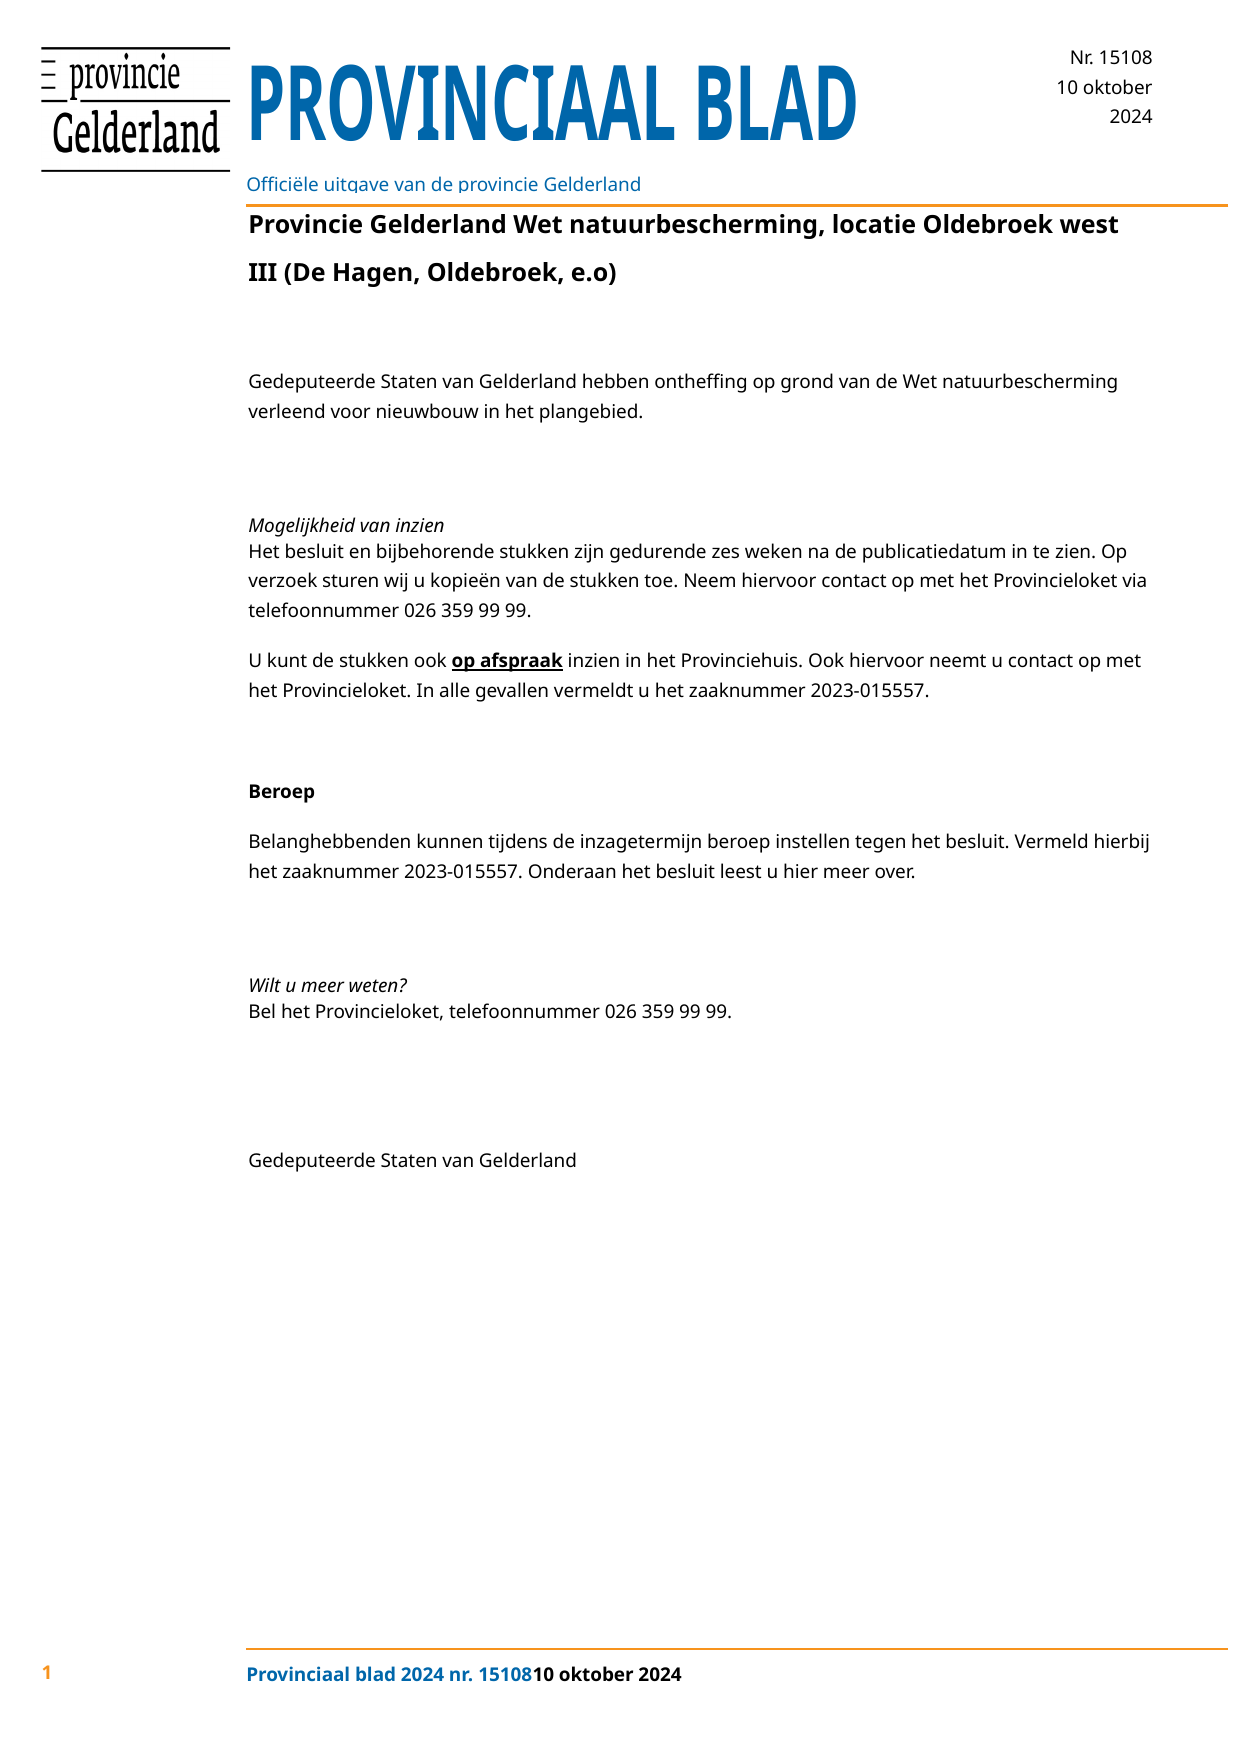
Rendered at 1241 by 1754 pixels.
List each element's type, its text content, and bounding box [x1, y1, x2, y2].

text Mogelijkheid van inzien [248, 512, 1152, 538]
text Provincie Gelderland Wet natuurbescherming, locatie Oldebroek west III (De Hagen, Oldebroek, e.o) [248, 207, 1152, 288]
text Bel het Provincieloket, telefoonnummer 026 359 99 99. [248, 998, 1152, 1024]
text Het besluit en bijbehorende stukken zijn gedurende zes weken na de publicatiedatum in te zien. Op verzoek sturen wij u kopieën van de stukken toe. Neem hiervoor contact op met het Provincieloket via telefoonnummer 026 359 99 99. [248, 538, 1152, 623]
text Gedeputeerde Staten van Gelderland hebben ontheffing op grond van de Wet natuurbescherming verleend voor nieuwbouw in het plangebied. [248, 368, 1152, 424]
text Beroep [248, 778, 1152, 804]
text Wilt u meer weten? [248, 972, 1152, 998]
text Gedeputeerde Staten van Gelderland [248, 1147, 1152, 1172]
text Belanghebbenden kunnen tijdens de inzagetermijn beroep instellen tegen het besluit. Vermeld hierbij het zaaknummer 2023-015557. Onderaan het besluit leest u hier meer over. [248, 828, 1152, 884]
text U kunt de stukken ook op afspraak inzien in het Provinciehuis. Ook hiervoor neemt u contact op met het Provincieloket. In alle gevallen vermeldt u het zaaknummer 2023-015557. [248, 648, 1152, 703]
picture [41, 47, 231, 172]
